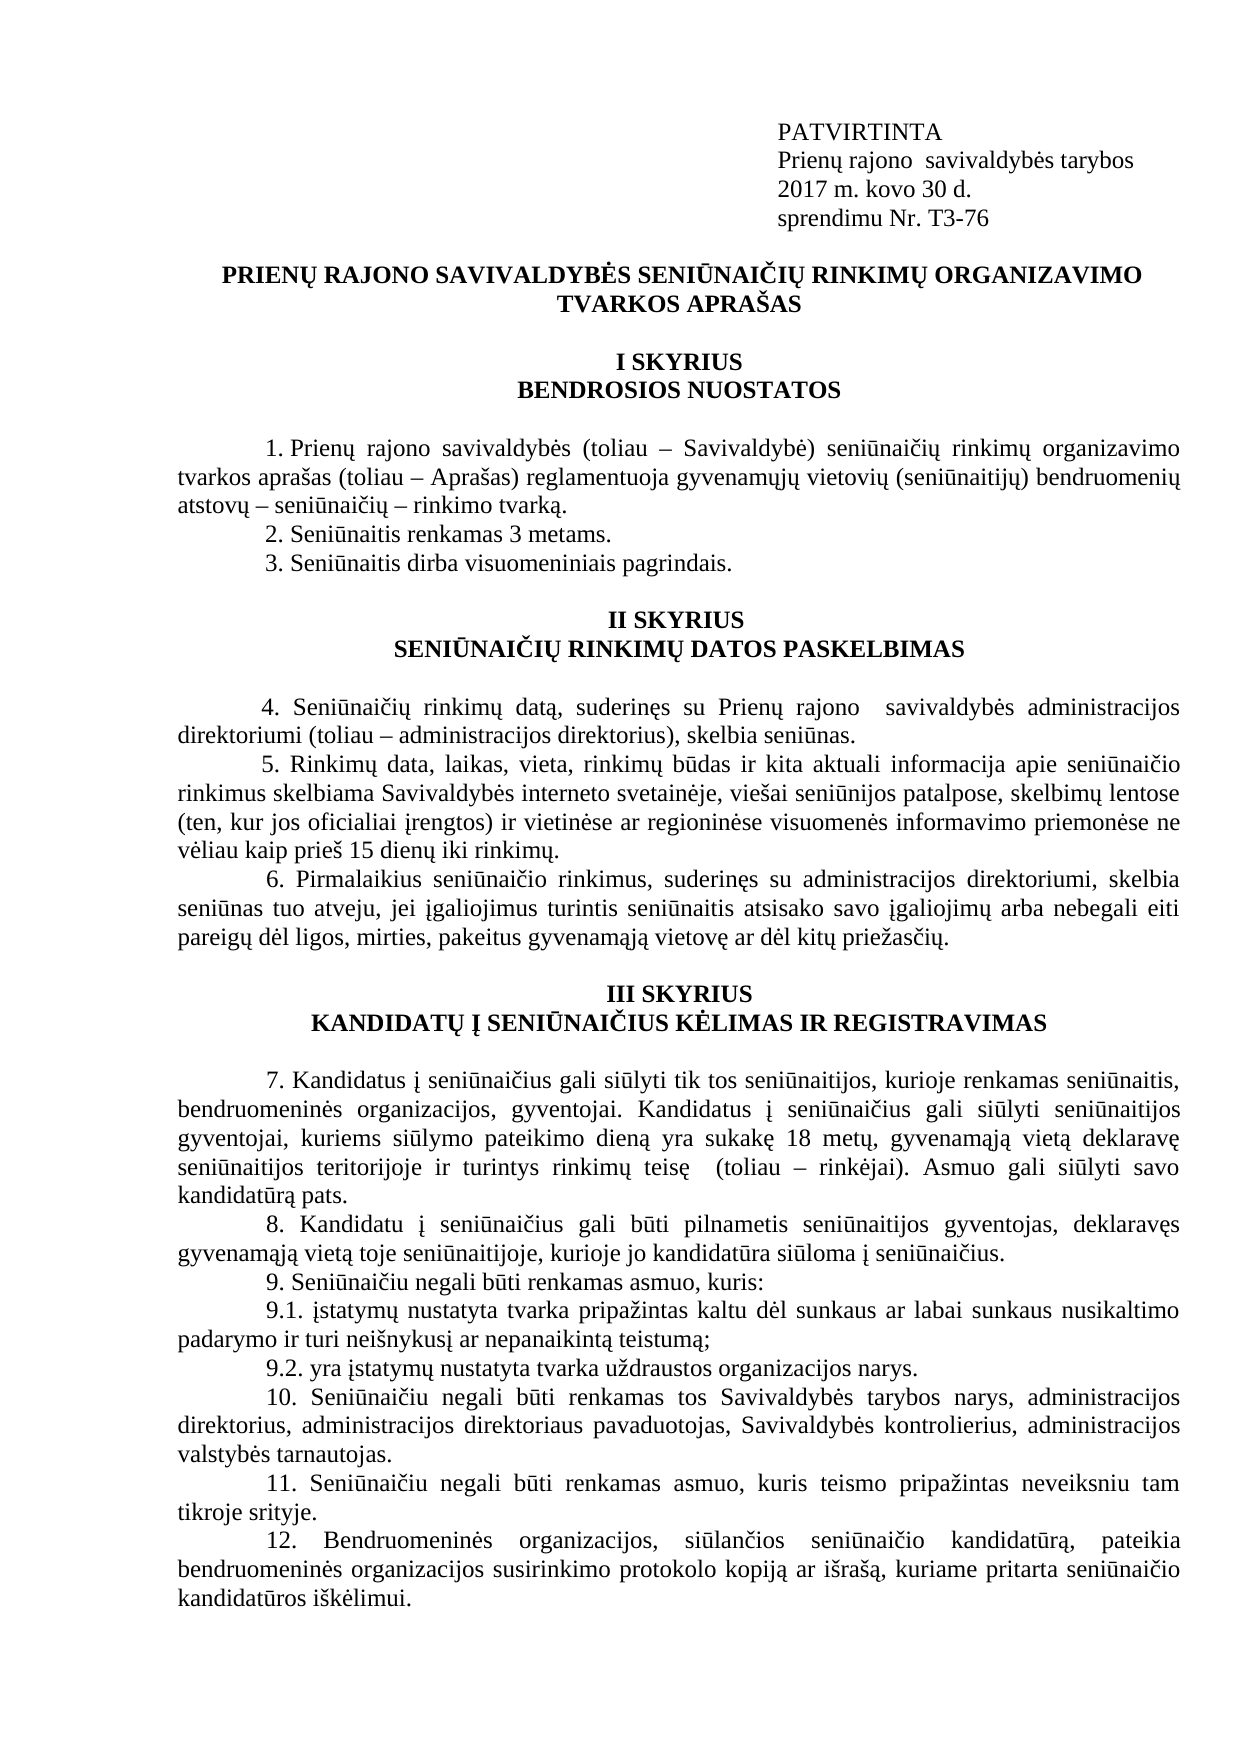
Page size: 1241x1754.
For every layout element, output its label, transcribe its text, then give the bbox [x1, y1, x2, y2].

text 7. Kandidatus į seniūnaičius gali siūlyti tik tos seniūnaitijos, kurioje renkamas seniūnaitis, bendruomeninės organizacijos, gyventojai. Kandidatus į seniūnaičius gali siūlyti seniūnaitijos gyventojai, kuriems siūlymo pateikimo dieną yra sukakę 18 metų, gyvenamąją vietą deklaravę seniūnaitijos teritorijoje ir turintys rinkimų teisę (toliau – rinkėjai). Asmuo gali siūlyti savo kandidatūrą pats. [177, 1065, 1181, 1209]
text I SKYRIUS [177, 347, 1181, 375]
text 9.1. įstatymų nustatyta tvarka pripažintas kaltu dėl sunkaus ar labai sunkaus nusikaltimo padarymo ir turi neišnykusį ar nepanaikintą teistumą; [177, 1295, 1181, 1353]
text sprendimu Nr. T3-76 [252, 203, 1181, 232]
text 4. Seniūnaičių rinkimų datą, suderinęs su Prienų rajono savivaldybės administracijos direktoriumi (toliau – administracijos direktorius), skelbia seniūnas. [177, 692, 1181, 749]
text SENIŪNAIČIŲ RINKIMŲ DATOS PASKELBIMAS [177, 634, 1181, 663]
text 2017 m. kovo 30 d. [252, 174, 1181, 203]
text 3. Seniūnaitis dirba visuomeniniais pagrindais. [177, 548, 1181, 577]
text PATVIRTINTA [252, 117, 1181, 145]
text 6. Pirmalaikius seniūnaičio rinkimus, suderinęs su administracijos direktoriumi, skelbia seniūnas tuo atveju, jei įgaliojimus turintis seniūnaitis atsisako savo įgaliojimų arba nebegali eiti pareigų dėl ligos, mirties, pakeitus gyvenamąją vietovę ar dėl kitų priežasčių. [177, 864, 1181, 950]
text 5. Rinkimų data, laikas, vieta, rinkimų būdas ir kita aktuali informacija apie seniūnaičio rinkimus skelbiama Savivaldybės interneto svetainėje, viešai seniūnijos patalpose, skelbimų lentose (ten, kur jos oficialiai įrengtos) ir vietinėse ar regioninėse visuomenės informavimo priemonėse ne vėliau kaip prieš 15 dienų iki rinkimų. [177, 749, 1181, 864]
text 10. Seniūnaičiu negali būti renkamas tos Savivaldybės tarybos narys, administracijos direktorius, administracijos direktoriaus pavaduotojas, Savivaldybės kontrolierius, administracijos valstybės tarnautojas. [177, 1382, 1181, 1468]
text PRIENŲ RAJONO SAVIVALDYBĖS SENIŪNAIČIŲ RINKIMŲ ORGANIZAVIMO TVARKOS APRAŠAS [177, 260, 1181, 318]
text BENDROSIOS NUOSTATOS [177, 375, 1181, 404]
text 1. Prienų rajono savivaldybės (toliau – Savivaldybė) seniūnaičių rinkimų organizavimo tvarkos aprašas (toliau – Aprašas) reglamentuoja gyvenamųjų vietovių (seniūnaitijų) bendruomenių atstovų – seniūnaičių – rinkimo tvarką. [177, 433, 1181, 519]
text 11. Seniūnaičiu negali būti renkamas asmuo, kuris teismo pripažintas neveiksniu tam tikroje srityje. [177, 1468, 1181, 1525]
text III SKYRIUS [177, 979, 1181, 1008]
text 12. Bendruomeninės organizacijos, siūlančios seniūnaičio kandidatūrą, pateikia bendruomeninės organizacijos susirinkimo protokolo kopiją ar išrašą, kuriame pritarta seniūnaičio kandidatūros iškėlimui. [177, 1525, 1181, 1612]
text 9.2. yra įstatymų nustatyta tvarka uždraustos organizacijos narys. [177, 1353, 1181, 1382]
text 2. Seniūnaitis renkamas 3 metams. [177, 519, 1181, 548]
text 9. Seniūnaičiu negali būti renkamas asmuo, kuris: [177, 1267, 1181, 1295]
text 8. Kandidatu į seniūnaičius gali būti pilnametis seniūnaitijos gyventojas, deklaravęs gyvenamąją vietą toje seniūnaitijoje, kurioje jo kandidatūra siūloma į seniūnaičius. [177, 1209, 1181, 1267]
text Prienų rajono savivaldybės tarybos [252, 145, 1181, 174]
text II SKYRIUS [177, 605, 1181, 634]
text KANDIDATŲ Į SENIŪNAIČIUS KĖLIMAS IR REGISTRAVIMAS [177, 1008, 1181, 1037]
